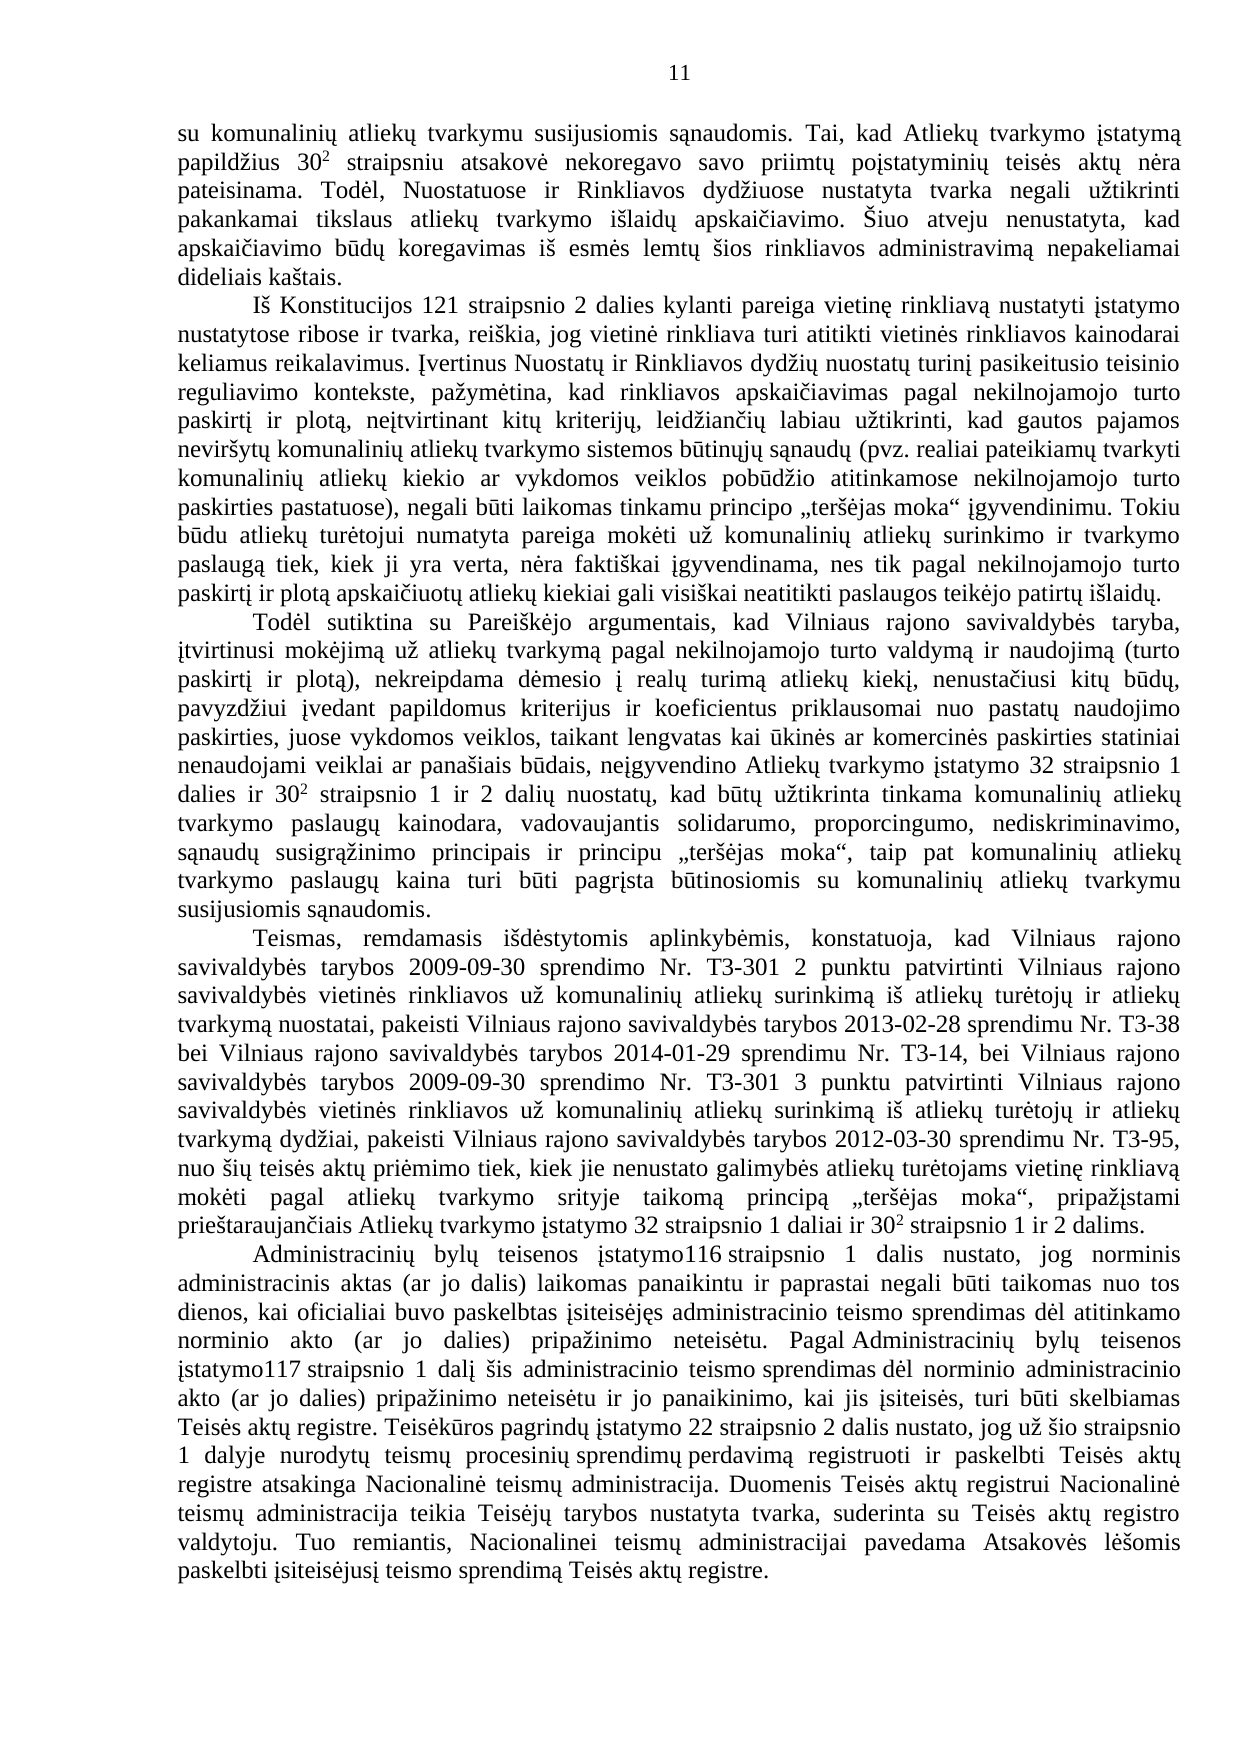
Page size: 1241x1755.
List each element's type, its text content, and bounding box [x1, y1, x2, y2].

text Iš Konstitucijos 121 straipsnio 2 dalies kylanti pareiga vietinę rinkliavą nustatyti įstatymo nustatytose ribose ir tvarka, reiškia, jog vietinė rinkliava turi atitikti vietinės rinkliavos kainodarai keliamus reikalavimus. Įvertinus Nuostatų ir Rinkliavos dydžių nuostatų turinį pasikeitusio teisinio reguliavimo kontekste, pažymėtina, kad rinkliavos apskaičiavimas pagal nekilnojamojo turto paskirtį ir plotą, neįtvirtinant kitų kriterijų, leidžiančių labiau užtikrinti, kad gautos pajamos neviršytų komunalinių atliekų tvarkymo sistemos būtinųjų sąnaudų (pvz. realiai pateikiamų tvarkyti komunalinių atliekų kiekio ar vykdomos veiklos pobūdžio atitinkamose nekilnojamojo turto paskirties pastatuose), negali būti laikomas tinkamu principo „teršėjas moka“ įgyvendinimu. Tokiu būdu atliekų turėtojui numatyta pareiga mokėti už komunalinių atliekų surinkimo ir tvarkymo paslaugą tiek, kiek ji yra verta, nėra faktiškai įgyvendinama, nes tik pagal nekilnojamojo turto paskirtį ir plotą apskaičiuotų atliekų kiekiai gali visiškai neatitikti paslaugos teikėjo patirtų išlaidų. [177, 291, 1181, 607]
text Todėl sutiktina su Pareiškėjo argumentais, kad Vilniaus rajono savivaldybės taryba, įtvirtinusi mokėjimą už atliekų tvarkymą pagal nekilnojamojo turto valdymą ir naudojimą (turto paskirtį ir plotą), nekreipdama dėmesio į realų turimą atliekų kiekį, nenustačiusi kitų būdų, pavyzdžiui įvedant papildomus kriterijus ir koeficientus priklausomai nuo pastatų naudojimo paskirties, juose vykdomos veiklos, taikant lengvatas kai ūkinės ar komercinės paskirties statiniai nenaudojami veiklai ar panašiais būdais, neįgyvendino Atliekų tvarkymo įstatymo 32 straipsnio 1 dalies ir 302 straipsnio 1 ir 2 dalių nuostatų, kad būtų užtikrinta tinkama komunalinių atliekų tvarkymo paslaugų kainodara, vadovaujantis solidarumo, proporcingumo, nediskriminavimo, sąnaudų susigrąžinimo principais ir principu „teršėjas moka“, taip pat komunalinių atliekų tvarkymo paslaugų kaina turi būti pagrįsta būtinosiomis su komunalinių atliekų tvarkymu susijusiomis sąnaudomis. [177, 607, 1181, 923]
text Administracinių bylų teisenos įstatymo116 straipsnio 1 dalis nustato, jog norminis administracinis aktas (ar jo dalis) laikomas panaikintu ir paprastai negali būti taikomas nuo tos dienos, kai oficialiai buvo paskelbtas įsiteisėjęs administracinio teismo sprendimas dėl atitinkamo norminio akto (ar jo dalies) pripažinimo neteisėtu. Pagal Administracinių bylų teisenos įstatymo117 straipsnio 1 dalį šis administracinio teismo sprendimas dėl norminio administracinio akto (ar jo dalies) pripažinimo neteisėtu ir jo panaikinimo, kai jis įsiteisės, turi būti skelbiamas Teisės aktų registre. Teisėkūros pagrindų įstatymo 22 straipsnio 2 dalis nustato, jog už šio straipsnio 1 dalyje nurodytų teismų procesinių sprendimų perdavimą registruoti ir paskelbti Teisės aktų registre atsakinga Nacionalinė teismų administracija. Duomenis Teisės aktų registrui Nacionalinė teismų administracija teikia Teisėjų tarybos nustatyta tvarka, suderinta su Teisės aktų registro valdytoju. Tuo remiantis, Nacionalinei teismų administracijai pavedama Atsakovės lėšomis paskelbti įsiteisėjusį teismo sprendimą Teisės aktų registre. [177, 1239, 1181, 1584]
text su komunalinių atliekų tvarkymu susijusiomis sąnaudomis. Tai, kad Atliekų tvarkymo įstatymą papildžius 302 straipsniu atsakovė nekoregavo savo priimtų poįstatyminių teisės aktų nėra pateisinama. Todėl, Nuostatuose ir Rinkliavos dydžiuose nustatyta tvarka negali užtikrinti pakankamai tikslaus atliekų tvarkymo išlaidų apskaičiavimo. Šiuo atveju nenustatyta, kad apskaičiavimo būdų koregavimas iš esmės lemtų šios rinkliavos administravimą nepakeliamai dideliais kaštais. [177, 118, 1181, 291]
text Teismas, remdamasis išdėstytomis aplinkybėmis, konstatuoja, kad Vilniaus rajono savivaldybės tarybos 2009-09-30 sprendimo Nr. T3-301 2 punktu patvirtinti Vilniaus rajono savivaldybės vietinės rinkliavos už komunalinių atliekų surinkimą iš atliekų turėtojų ir atliekų tvarkymą nuostatai, pakeisti Vilniaus rajono savivaldybės tarybos 2013-02-28 sprendimu Nr. T3-38 bei Vilniaus rajono savivaldybės tarybos 2014-01-29 sprendimu Nr. T3-14, bei Vilniaus rajono savivaldybės tarybos 2009-09-30 sprendimo Nr. T3-301 3 punktu patvirtinti Vilniaus rajono savivaldybės vietinės rinkliavos už komunalinių atliekų surinkimą iš atliekų turėtojų ir atliekų tvarkymą dydžiai, pakeisti Vilniaus rajono savivaldybės tarybos 2012-03-30 sprendimu Nr. T3-95, nuo šių teisės aktų priėmimo tiek, kiek jie nenustato galimybės atliekų turėtojams vietinę rinkliavą mokėti pagal atliekų tvarkymo srityje taikomą principą „teršėjas moka“, pripažįstami prieštaraujančiais Atliekų tvarkymo įstatymo 32 straipsnio 1 daliai ir 302 straipsnio 1 ir 2 dalims. [177, 923, 1181, 1239]
